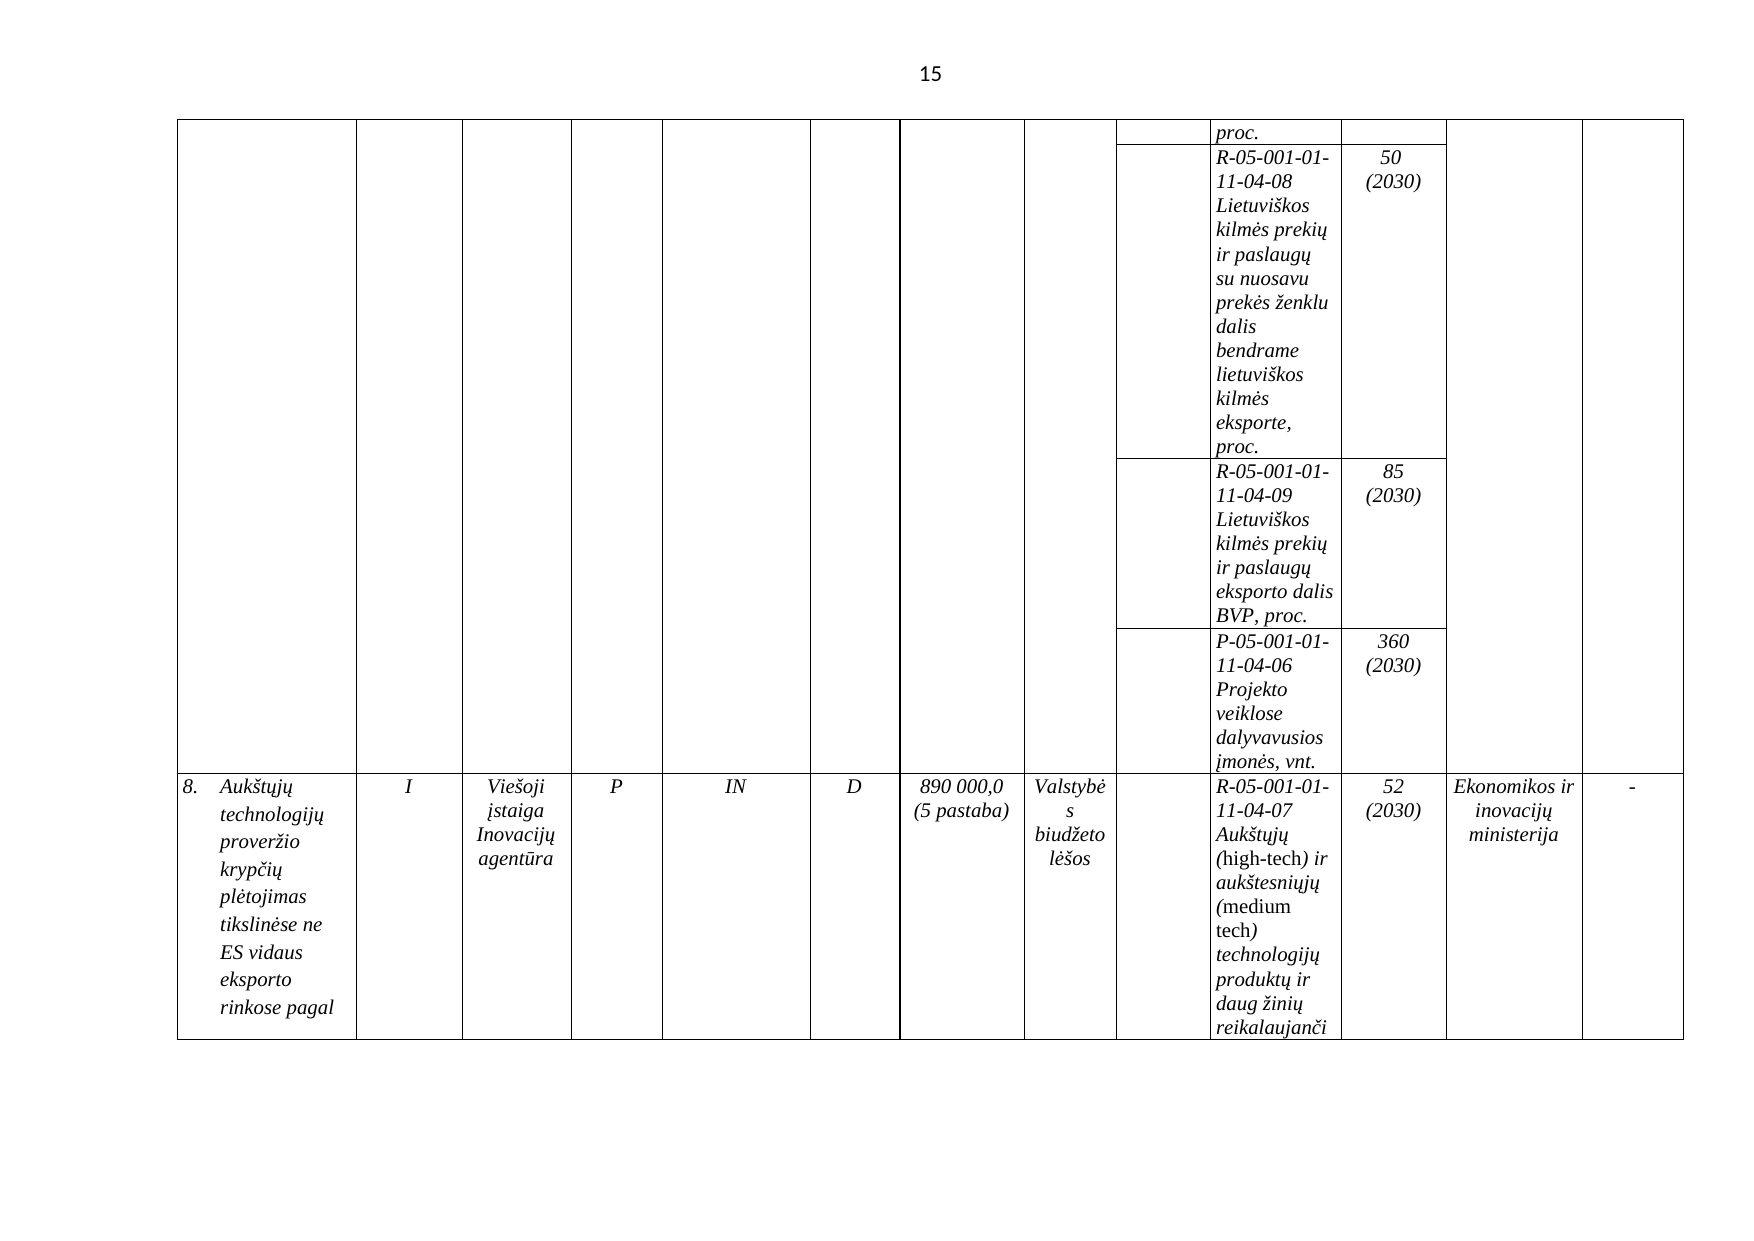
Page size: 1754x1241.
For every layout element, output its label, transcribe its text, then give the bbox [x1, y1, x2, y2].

table_cell Viešoji įstaiga Inovacijų agentūra [463, 774, 571, 1039]
table_cell - [1583, 120, 1683, 773]
table_cell [1117, 774, 1210, 1039]
table_cell [357, 120, 462, 773]
table_cell R-05-001-01-11-04-07 Aukštųjų (high-tech) ir aukštesniųjų (medium tech) technologijų produktų ir daug žinių reikalaujanči [1211, 774, 1341, 1039]
table_cell [1117, 459, 1210, 627]
table_cell [178, 120, 356, 773]
table_cell [1117, 120, 1210, 144]
table_cell 8. Aukštųjų technologijų proveržio krypčių plėtojimas tikslinėse ne ES vidaus eksporto rinkose pagal [178, 774, 356, 1039]
table_cell 85 (2030) [1342, 459, 1446, 627]
table_cell D [811, 774, 899, 1039]
table_cell - [1583, 774, 1683, 1039]
table_cell [1117, 145, 1210, 458]
table_cell IN [663, 774, 810, 1039]
table_cell R-05-001-01-11-04-09 Lietuviškos kilmės prekių ir paslaugų eksporto dalis BVP, proc. [1211, 459, 1341, 627]
table_cell [901, 120, 1024, 773]
table_cell P [572, 774, 662, 1039]
table_cell [1447, 120, 1582, 773]
table_cell P-05-001-01-11-04-06 Projekto veiklose dalyvavusios įmonės, vnt. [1211, 629, 1341, 773]
table_cell 890 000,0 (5 pastaba) [901, 774, 1024, 1039]
table_cell Valstybės biudžeto lėšos [1025, 774, 1116, 1039]
table_cell proc. [1211, 120, 1341, 144]
table_cell Ekonomikos ir inovacijų ministerija [1447, 774, 1582, 1039]
table_cell [663, 120, 810, 773]
table_cell 50 (2030) [1342, 145, 1446, 458]
table_cell [1117, 629, 1210, 773]
table_cell [572, 120, 662, 773]
table_cell [1025, 120, 1116, 773]
table_cell 52 (2030) [1342, 774, 1446, 1039]
table_cell [811, 120, 899, 773]
table_cell 360 (2030) [1342, 629, 1446, 773]
table_cell [1342, 120, 1446, 144]
table_cell I [357, 774, 462, 1039]
table_cell [463, 120, 571, 773]
table_cell R-05-001-01-11-04-08 Lietuviškos kilmės prekių ir paslaugų su nuosavu prekės ženklu dalis bendrame lietuviškos kilmės eksporte, proc. [1211, 145, 1341, 458]
